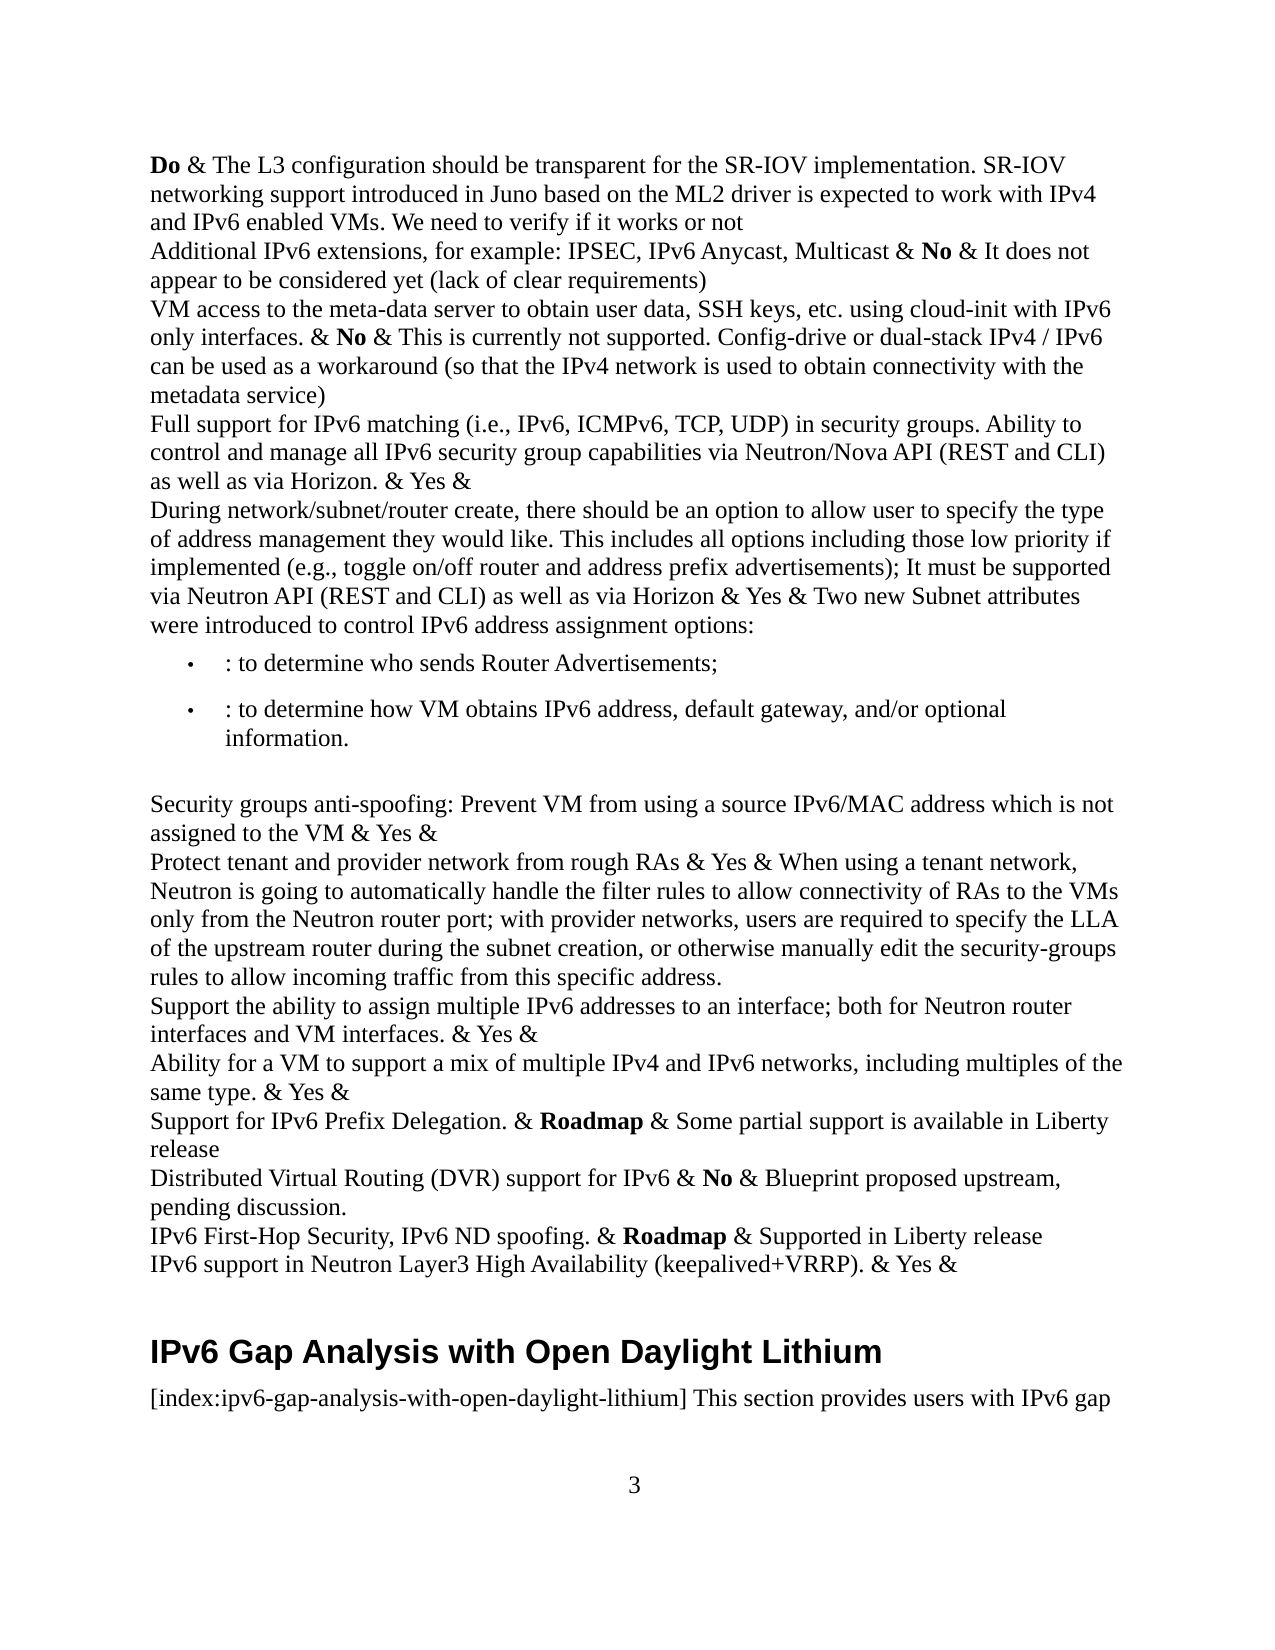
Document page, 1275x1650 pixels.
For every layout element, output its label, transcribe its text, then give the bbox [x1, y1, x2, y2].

text [index:ipv6-gap-analysis-with-open-daylight-lithium] This section provides users with IPv6 gap [150, 1383, 1125, 1412]
subtitle IPv6 Gap Analysis with Open Daylight Lithium [150, 1332, 1125, 1371]
text Do & The L3 configuration should be transparent for the SR-IOV implementation. SR-IOV networking support introduced in Juno based on the ML2 driver is expected to work with IPv4 and IPv6 enabled VMs. We need to verify if it works or not Additional IPv6 extensions, for example: IPSEC, IPv6 Anycast, Multicast & No & It does not appear to be considered yet (lack of clear requirements) VM access to the meta-data server to obtain user data, SSH keys, etc. using cloud-init with IPv6 only interfaces. & No & This is currently not supported. Config-drive or dual-stack IPv4 / IPv6 can be used as a workaround (so that the IPv4 network is used to obtain connectivity with the metadata service) Full support for IPv6 matching (i.e., IPv6, ICMPv6, TCP, UDP) in security groups. Ability to control and manage all IPv6 security group capabilities via Neutron/Nova API (REST and CLI) as well as via Horizon. & Yes & During network/subnet/router create, there should be an option to allow user to specify the type of address management they would like. This includes all options including those low priority if implemented (e.g., toggle on/off router and address prefix advertisements); It must be supported via Neutron API (REST and CLI) as well as via Horizon & Yes & Two new Subnet attributes were introduced to control IPv6 address assignment options: [150, 150, 1125, 639]
list : to determine how VM obtains IPv6 address, default gateway, and/or optional information. [187, 694, 1125, 752]
text Security groups anti-spoofing: Prevent VM from using a source IPv6/MAC address which is not assigned to the VM & Yes & Protect tenant and provider network from rough RAs & Yes & When using a tenant network, Neutron is going to automatically handle the filter rules to allow connectivity of RAs to the VMs only from the Neutron router port; with provider networks, users are required to specify the LLA of the upstream router during the subnet creation, or otherwise manually edit the security-groups rules to allow incoming traffic from this specific address. Support the ability to assign multiple IPv6 addresses to an interface; both for Neutron router interfaces and VM interfaces. & Yes & Ability for a VM to support a mix of multiple IPv4 and IPv6 networks, including multiples of the same type. & Yes & Support for IPv6 Prefix Delegation. & Roadmap & Some partial support is available in Liberty release Distributed Virtual Routing (DVR) support for IPv6 & No & Blueprint proposed upstream, pending discussion. IPv6 First-Hop Security, IPv6 ND spoofing. & Roadmap & Supported in Liberty release IPv6 support in Neutron Layer3 High Availability (keepalived+VRRP). & Yes & [150, 761, 1125, 1307]
list : to determine who sends Router Advertisements; [187, 648, 1125, 676]
